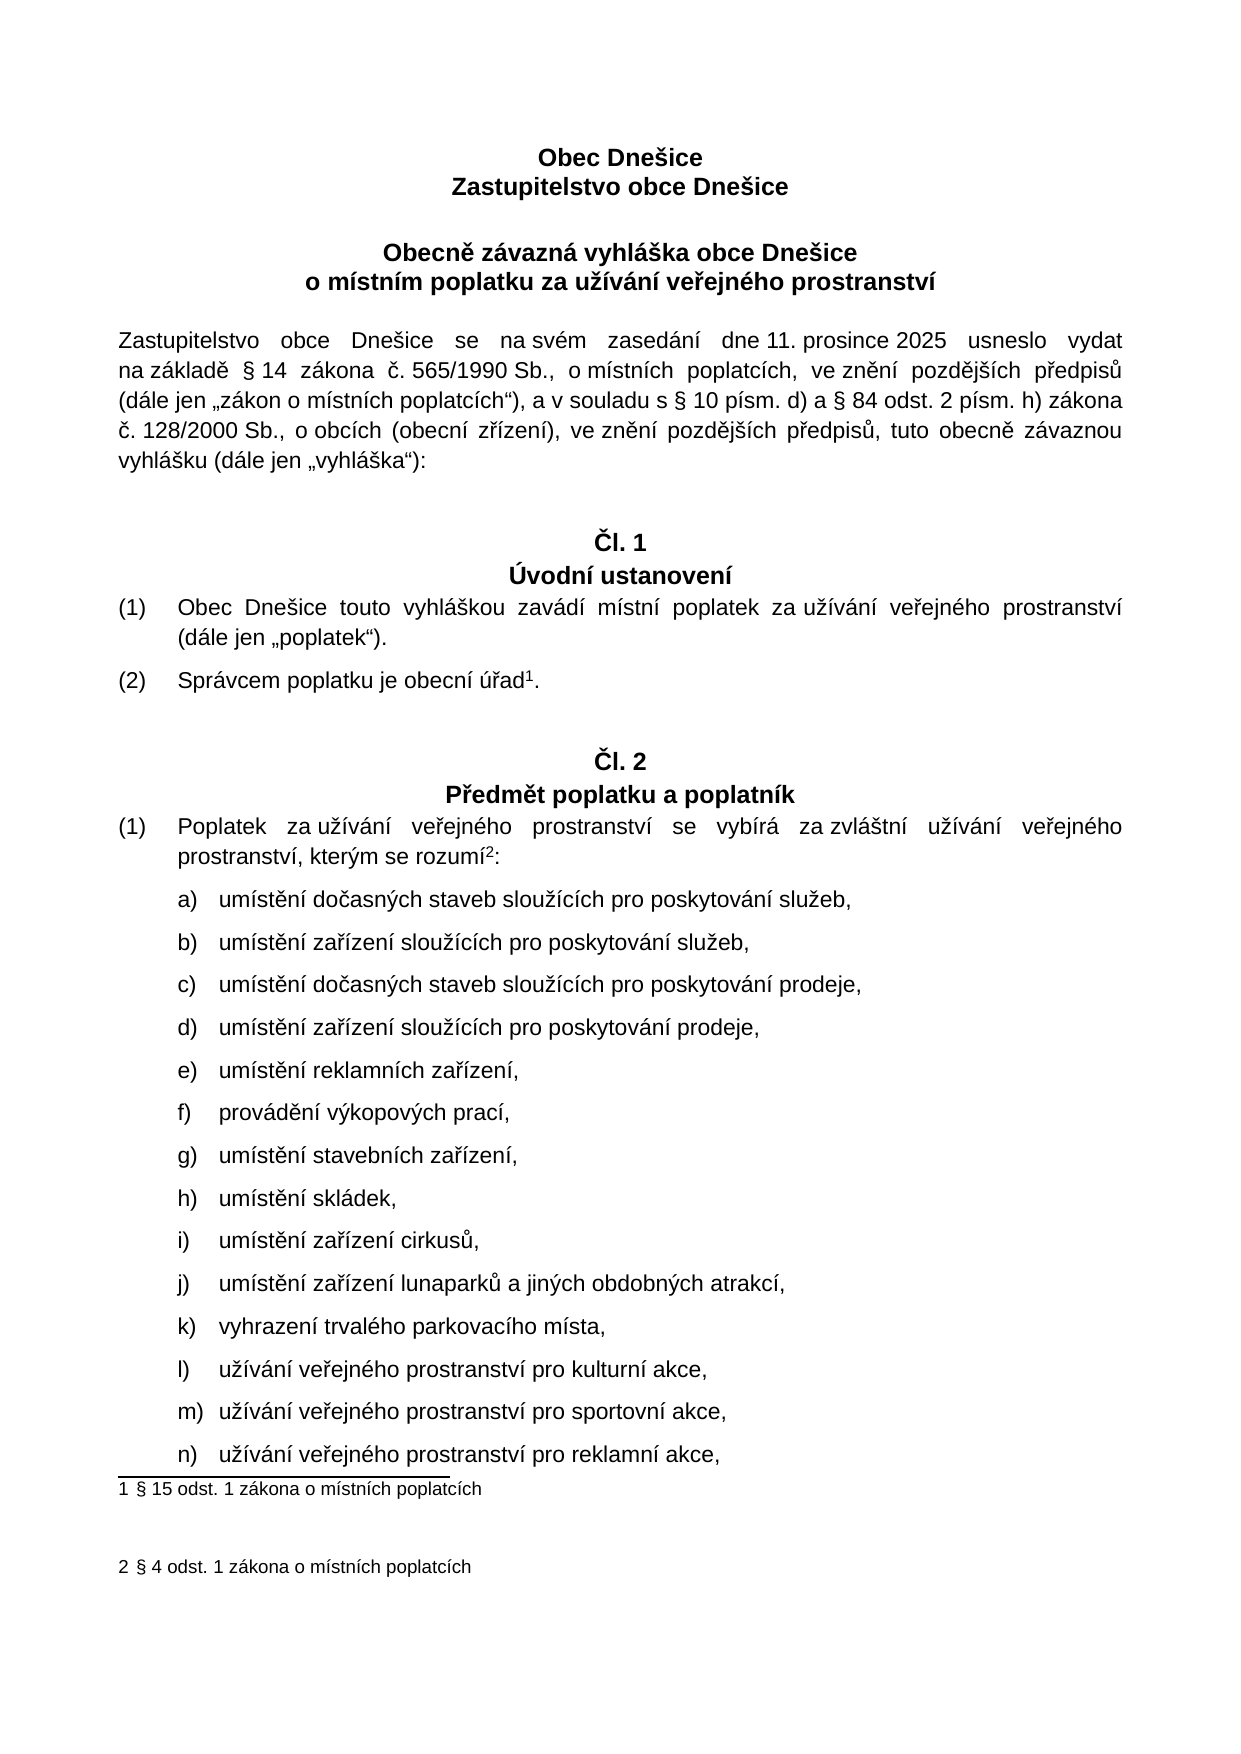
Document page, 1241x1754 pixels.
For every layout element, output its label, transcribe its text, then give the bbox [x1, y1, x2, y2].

list Správcem poplatku je obecní úřad. [118, 667, 1122, 693]
text Zastupitelstvo obce Dnešice se na svém zasedání dne 11. prosince 2025 usneslo vydat na základě § 14 zákona č. 565/1990 Sb., o místních poplatcích, ve znění pozdějších předpisů (dále jen „zákon o místních poplatcích“), a v souladu s § 10 písm. d) a § 84 odst. 2 písm. h) zákona č. 128/2000 Sb., o obcích (obecní zřízení), ve znění pozdějších předpisů, tuto obecně závaznou vyhlášku (dále jen „vyhláška“): [118, 327, 1122, 474]
list umístění zařízení sloužících pro poskytování služeb, [177, 928, 1122, 955]
subtitle Čl. 1 Úvodní ustanovení [118, 528, 1122, 589]
list umístění zařízení lunaparků a jiných obdobných atrakcí, [177, 1270, 1122, 1297]
list umístění stavebních zařízení, [177, 1142, 1122, 1168]
list Poplatek za užívání veřejného prostranství se vybírá za zvláštní užívání veřejného prostranství, kterým se rozumí: [118, 813, 1122, 869]
list užívání veřejného prostranství pro sportovní akce, [177, 1398, 1122, 1425]
list umístění dočasných staveb sloužících pro poskytování služeb, [177, 886, 1122, 912]
list umístění reklamních zařízení, [177, 1057, 1122, 1083]
list Obec Dnešice touto vyhláškou zavádí místní poplatek za užívání veřejného prostranství (dále jen „poplatek“). [118, 594, 1122, 650]
list vyhrazení trvalého parkovacího místa, [177, 1313, 1122, 1339]
list § 4 odst. 1 zákona o místních poplatcích [118, 1556, 1122, 1578]
list provádění výkopových prací, [177, 1099, 1122, 1126]
list užívání veřejného prostranství pro reklamní akce, [177, 1441, 1122, 1467]
text Obec Dnešice Zastupitelstvo obce Dnešice [118, 143, 1122, 201]
list umístění zařízení cirkusů, [177, 1227, 1122, 1254]
list umístění zařízení sloužících pro poskytování prodeje, [177, 1014, 1122, 1040]
subtitle Obecně závazná vyhláška obce Dnešice o místním poplatku za užívání veřejného prostranství [118, 238, 1122, 295]
list § 15 odst. 1 zákona o místních poplatcích [118, 1477, 1122, 1499]
list umístění skládek, [177, 1185, 1122, 1211]
list umístění dočasných staveb sloužících pro poskytování prodeje, [177, 971, 1122, 998]
list užívání veřejného prostranství pro kulturní akce, [177, 1356, 1122, 1382]
subtitle Čl. 2 Předmět poplatku a poplatník [118, 747, 1122, 809]
